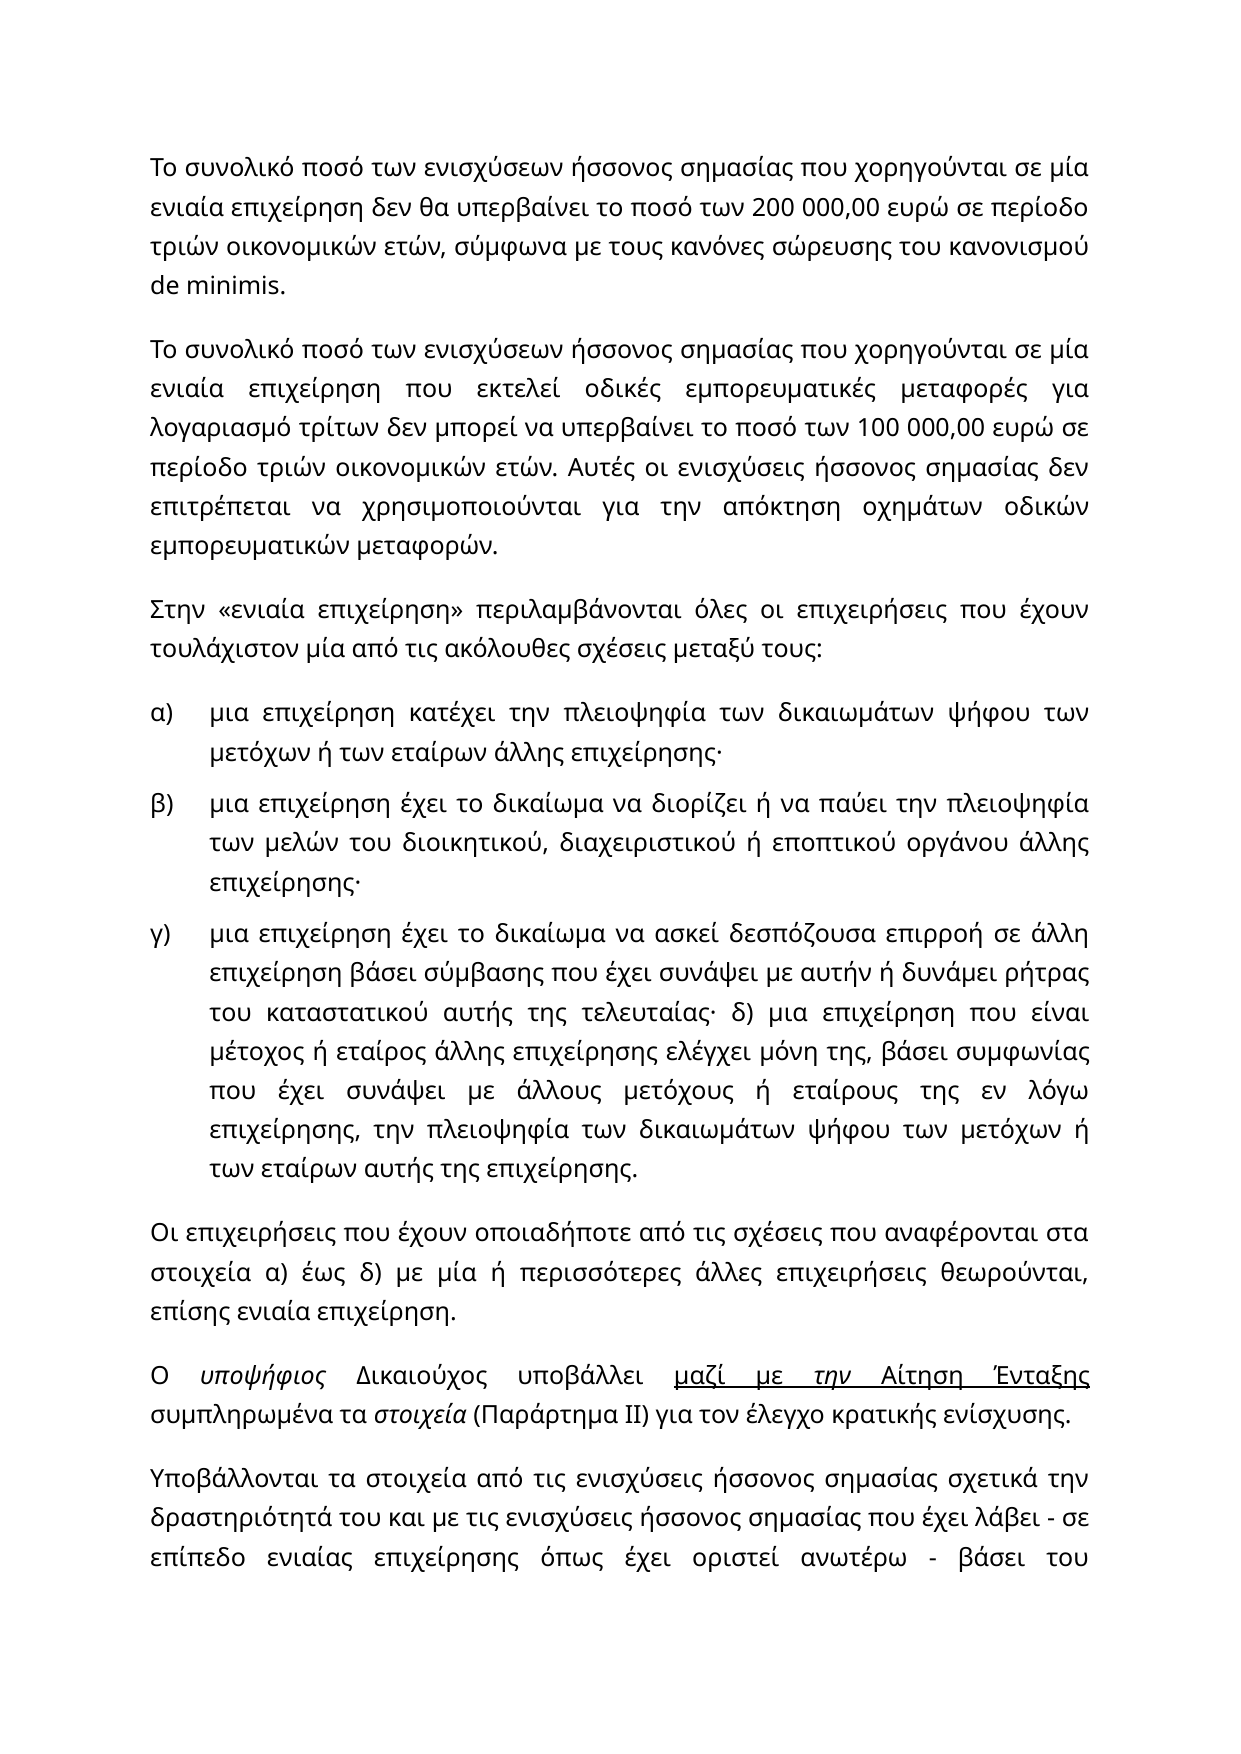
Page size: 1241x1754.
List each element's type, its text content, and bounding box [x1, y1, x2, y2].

text Το συνολικό ποσό των ενισχύσεων ήσσονος σημασίας που χορηγούνται σε μία ενιαία επιχείρηση που εκτελεί οδικές εμπορευματικές μεταφορές για λογαριασμό τρίτων δεν μπορεί να υπερβαίνει το ποσό των 100 000,00 ευρώ σε περίοδο τριών οικονομικών ετών. Αυτές οι ενισχύσεις ήσσονος σημασίας δεν επιτρέπεται να χρησιμοποιούνται για την απόκτηση οχημάτων οδικών εμπορευματικών μεταφορών. [150, 332, 1090, 562]
text O υποψήφιος Δικαιούχος υποβάλλει μαζί με την Αίτηση Ένταξης συμπληρωμένα τα στοιχεία (Παράρτημα II) για τον έλεγχο κρατικής ενίσχυσης. [150, 1357, 1090, 1431]
list γ) μια επιχείρηση έχει το δικαίωμα να ασκεί δεσπόζουσα επιρροή σε άλλη επιχείρηση βάσει σύμβασης που έχει συνάψει με αυτήν ή δυνάμει ρήτρας του καταστατικού αυτής της τελευταίας· δ) μια επιχείρηση που είναι μέτοχος ή εταίρος άλλης επιχείρησης ελέγχει μόνη της, βάσει συμφωνίας που έχει συνάψει με άλλους μετόχους ή εταίρους της εν λόγω επιχείρησης, την πλειοψηφία των δικαιωμάτων ψήφου των μετόχων ή των εταίρων αυτής της επιχείρησης. [150, 916, 1090, 1185]
text Οι επιχειρήσεις που έχουν οποιαδήποτε από τις σχέσεις που αναφέρονται στα στοιχεία α) έως δ) με μία ή περισσότερες άλλες επιχειρήσεις θεωρούνται, επίσης ενιαία επιχείρηση. [150, 1215, 1090, 1327]
text Στην «ενιαία επιχείρηση» περιλαμβάνονται όλες οι επιχειρήσεις που έχουν τουλάχιστον μία από τις ακόλουθες σχέσεις μεταξύ τους: [150, 592, 1090, 665]
list α) μια επιχείρηση κατέχει την πλειοψηφία των δικαιωμάτων ψήφου των μετόχων ή των εταίρων άλλης επιχείρησης· [150, 695, 1090, 768]
list β) μια επιχείρηση έχει το δικαίωμα να διορίζει ή να παύει την πλειοψηφία των μελών του διοικητικού, διαχειριστικού ή εποπτικού οργάνου άλλης επιχείρησης· [150, 786, 1090, 898]
text Υποβάλλονται τα στοιχεία από τις ενισχύσεις ήσσονος σημασίας σχετικά την δραστηριότητά του και με τις ενισχύσεις ήσσονος σημασίας που έχει λάβει - σε επίπεδο ενιαίας επιχείρησης όπως έχει οριστεί ανωτέρω - βάσει του [150, 1461, 1090, 1573]
text Το συνολικό ποσό των ενισχύσεων ήσσονος σημασίας που χορηγούνται σε μία ενιαία επιχείρηση δεν θα υπερβαίνει το ποσό των 200 000,00 ευρώ σε περίοδο τριών οικονομικών ετών, σύμφωνα με τους κανόνες σώρευσης του κανονισμού de minimis. [150, 150, 1090, 302]
